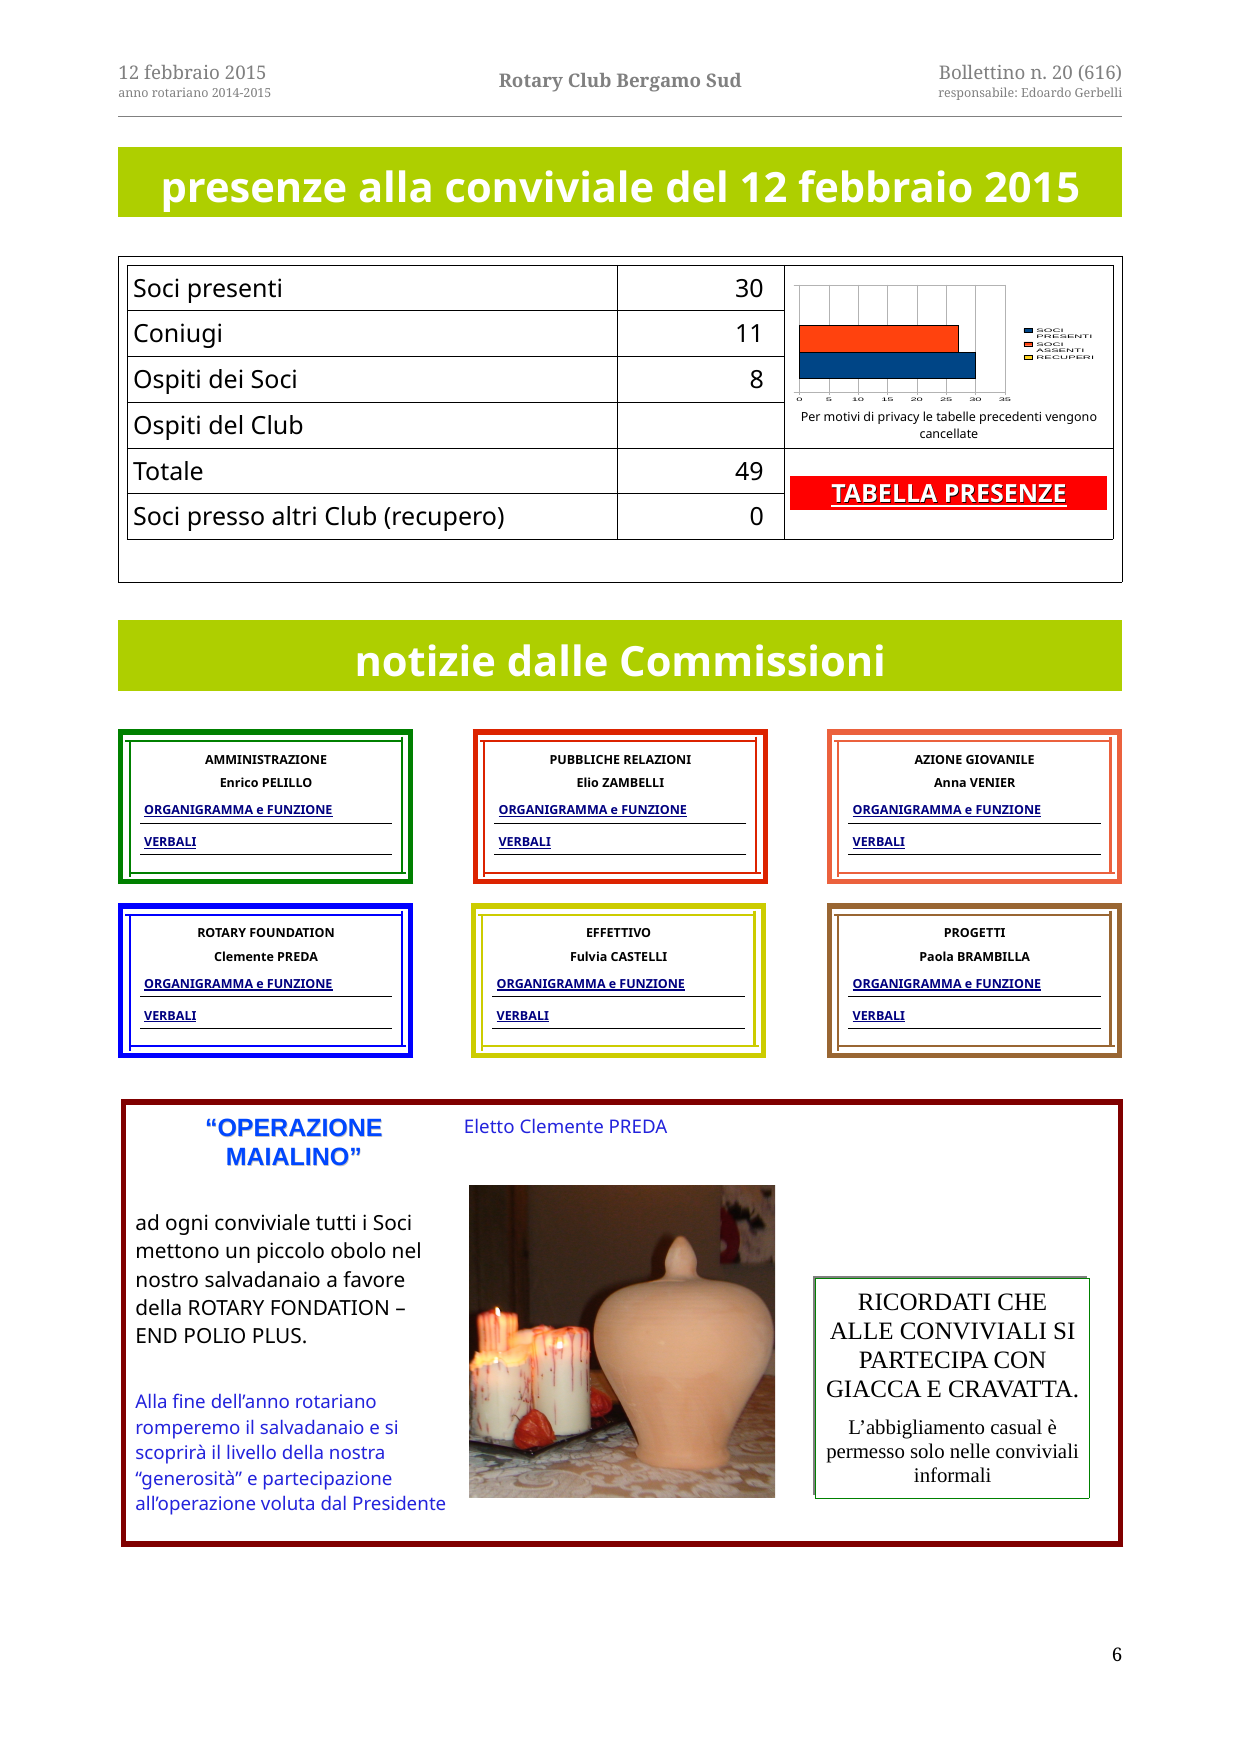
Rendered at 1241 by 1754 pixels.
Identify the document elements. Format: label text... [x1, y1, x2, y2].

text VERBALI [139, 829, 392, 854]
text notizie dalle Commissioni [118, 632, 1122, 689]
table_cell Totale [128, 449, 617, 493]
text VERBALI [494, 829, 746, 854]
picture [469, 1185, 776, 1498]
text Eletto Clemente PREDA [464, 1113, 781, 1139]
table_cell 11 [618, 311, 784, 356]
text VERBALI [848, 1002, 1101, 1028]
table_cell Soci presso altri Club (recupero) [128, 494, 617, 539]
table_header 30 [618, 266, 784, 310]
table_cell Coniugi [128, 311, 617, 356]
text Paola BRAMBILLA [848, 948, 1101, 965]
text Clemente PREDA [139, 948, 392, 965]
text PUBBLICHE RELAZIONI [494, 751, 746, 768]
text AZIONE GIOVANILE [848, 751, 1101, 768]
text ad ogni conviviale tutti i Soci mettono un piccolo obolo nel nostro salvadanaio a favore della ROTARY FONDATION – END POLIO PLUS. [135, 1208, 452, 1350]
text VERBALI [492, 1002, 745, 1028]
text ORGANIGRAMMA e FUNZIONE [139, 797, 392, 823]
text ORGANIGRAMMA e FUNZIONE [848, 797, 1101, 823]
text Anna VENIER [848, 774, 1101, 791]
table_cell 49 [618, 449, 784, 493]
text “OPERAZIONE MAIALINO” [135, 1113, 452, 1171]
text ROTARY FOUNDATION [139, 924, 392, 942]
table_header Per motivi di privacy le tabelle precedenti vengono cancellate [785, 266, 1113, 447]
text VERBALI [848, 829, 1101, 854]
text L’abbigliamento casual è permesso solo nelle conviviali informali [824, 1415, 1080, 1487]
text PROGETTI [848, 924, 1101, 942]
table_cell [618, 403, 784, 447]
text ORGANIGRAMMA e FUNZIONE [848, 971, 1101, 996]
text ORGANIGRAMMA e FUNZIONE [492, 971, 745, 996]
text Alla fine dell’anno rotariano romperemo il salvadanaio e si scoprirà il livello della nostra “generosità” e partecipazione all’operazione voluta dal Presidente [135, 1388, 452, 1516]
table_cell 0 [618, 494, 784, 539]
text RICORDATI CHE ALLE CONVIVIALI SI PARTECIPA CON GIACCA E CRAVATTA. [824, 1287, 1080, 1402]
table_cell Ospiti dei Soci [128, 357, 617, 402]
table_header Soci presenti [128, 266, 617, 310]
table_cell Ospiti del Club [128, 403, 617, 447]
text AMMINISTRAZIONE [139, 751, 392, 768]
table_cell 8 [618, 357, 784, 402]
text Fulvia CASTELLI [492, 948, 745, 965]
text Elio ZAMBELLI [494, 774, 746, 791]
text presenze alla conviviale del 12 febbraio 2015 [118, 158, 1122, 215]
text EFFETTIVO [492, 924, 745, 942]
text VERBALI [139, 1002, 392, 1028]
text Enrico PELILLO [139, 774, 392, 791]
table_cell TABELLA PRESENZE [785, 449, 1113, 539]
text ORGANIGRAMMA e FUNZIONE [494, 797, 746, 823]
text ORGANIGRAMMA e FUNZIONE [139, 971, 392, 997]
